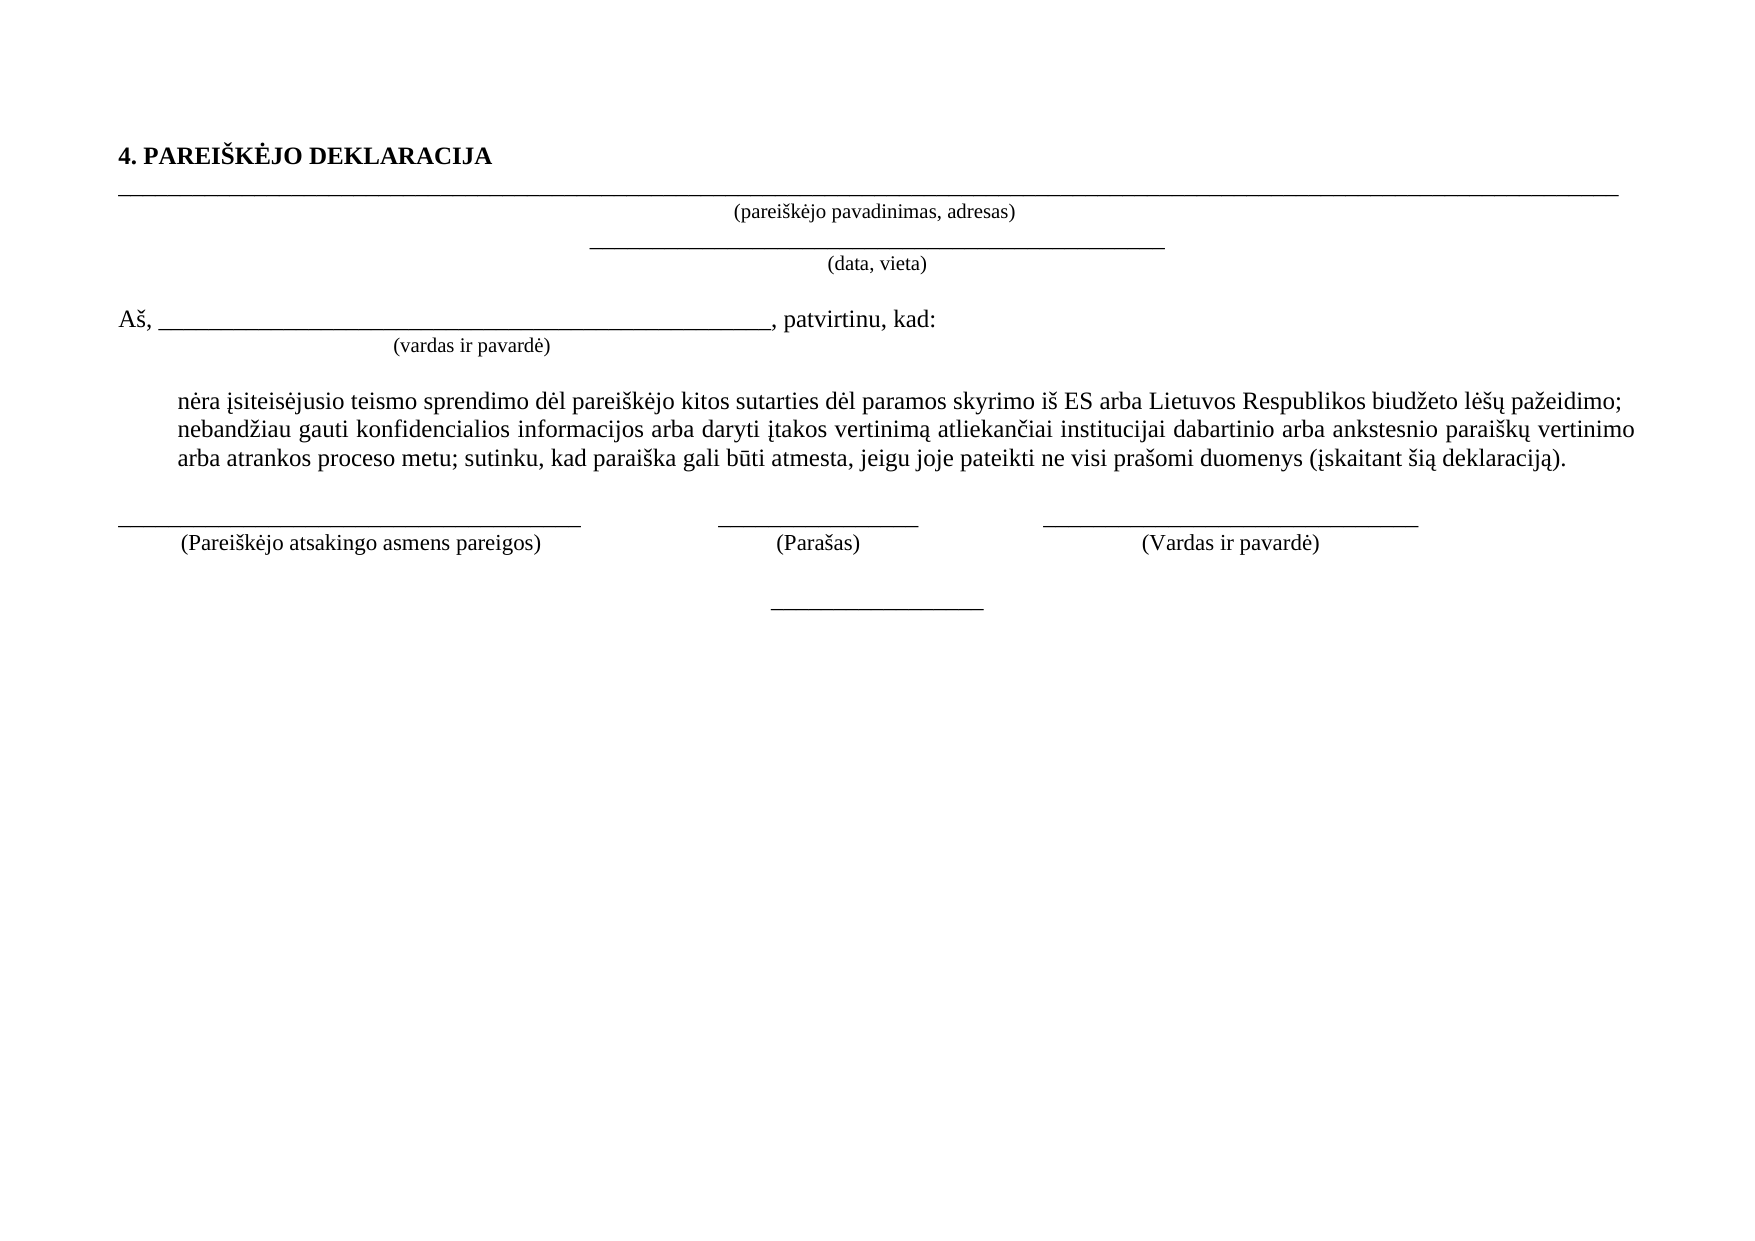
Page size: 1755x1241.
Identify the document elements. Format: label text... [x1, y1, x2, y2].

text (Pareiškėjo atsakingo asmens pareigos) (Parašas) (Vardas ir pavardė) [118, 529, 1636, 556]
text _________________ [118, 584, 1636, 613]
text (data, vieta) [118, 251, 1636, 275]
text nėra įsiteisėjusio teismo sprendimo dėl pareiškėjo kitos sutarties dėl paramos skyrimo iš ES arba Lietuvos Respublikos biudžeto lėšų pažeidimo; [177, 386, 1636, 414]
text _ [118, 170, 1636, 198]
text nebandžiau gauti konfidencialios informacijos arba daryti įtakos vertinimą atliekančiai institucijai dabartinio arba ankstesnio paraiškų vertinimo arba atrankos proceso metu; sutinku, kad paraiška gali būti atmesta, jeigu joje pateikti ne visi prašomi duomenys (įskaitant šią deklaraciją). [177, 414, 1636, 472]
text ______________________________________________ [118, 223, 1636, 251]
text _____________________________________ ________________ ______________________________ [118, 501, 1636, 529]
text Aš, _________________________________________________, patvirtinu, kad: [118, 304, 1636, 333]
text (pareiškėjo pavadinimas, adresas) [118, 198, 1636, 223]
text 4. PAREIŠKĖJO DEKLARACIJA [118, 141, 1636, 170]
text (vardas ir pavardė) [118, 333, 1636, 357]
